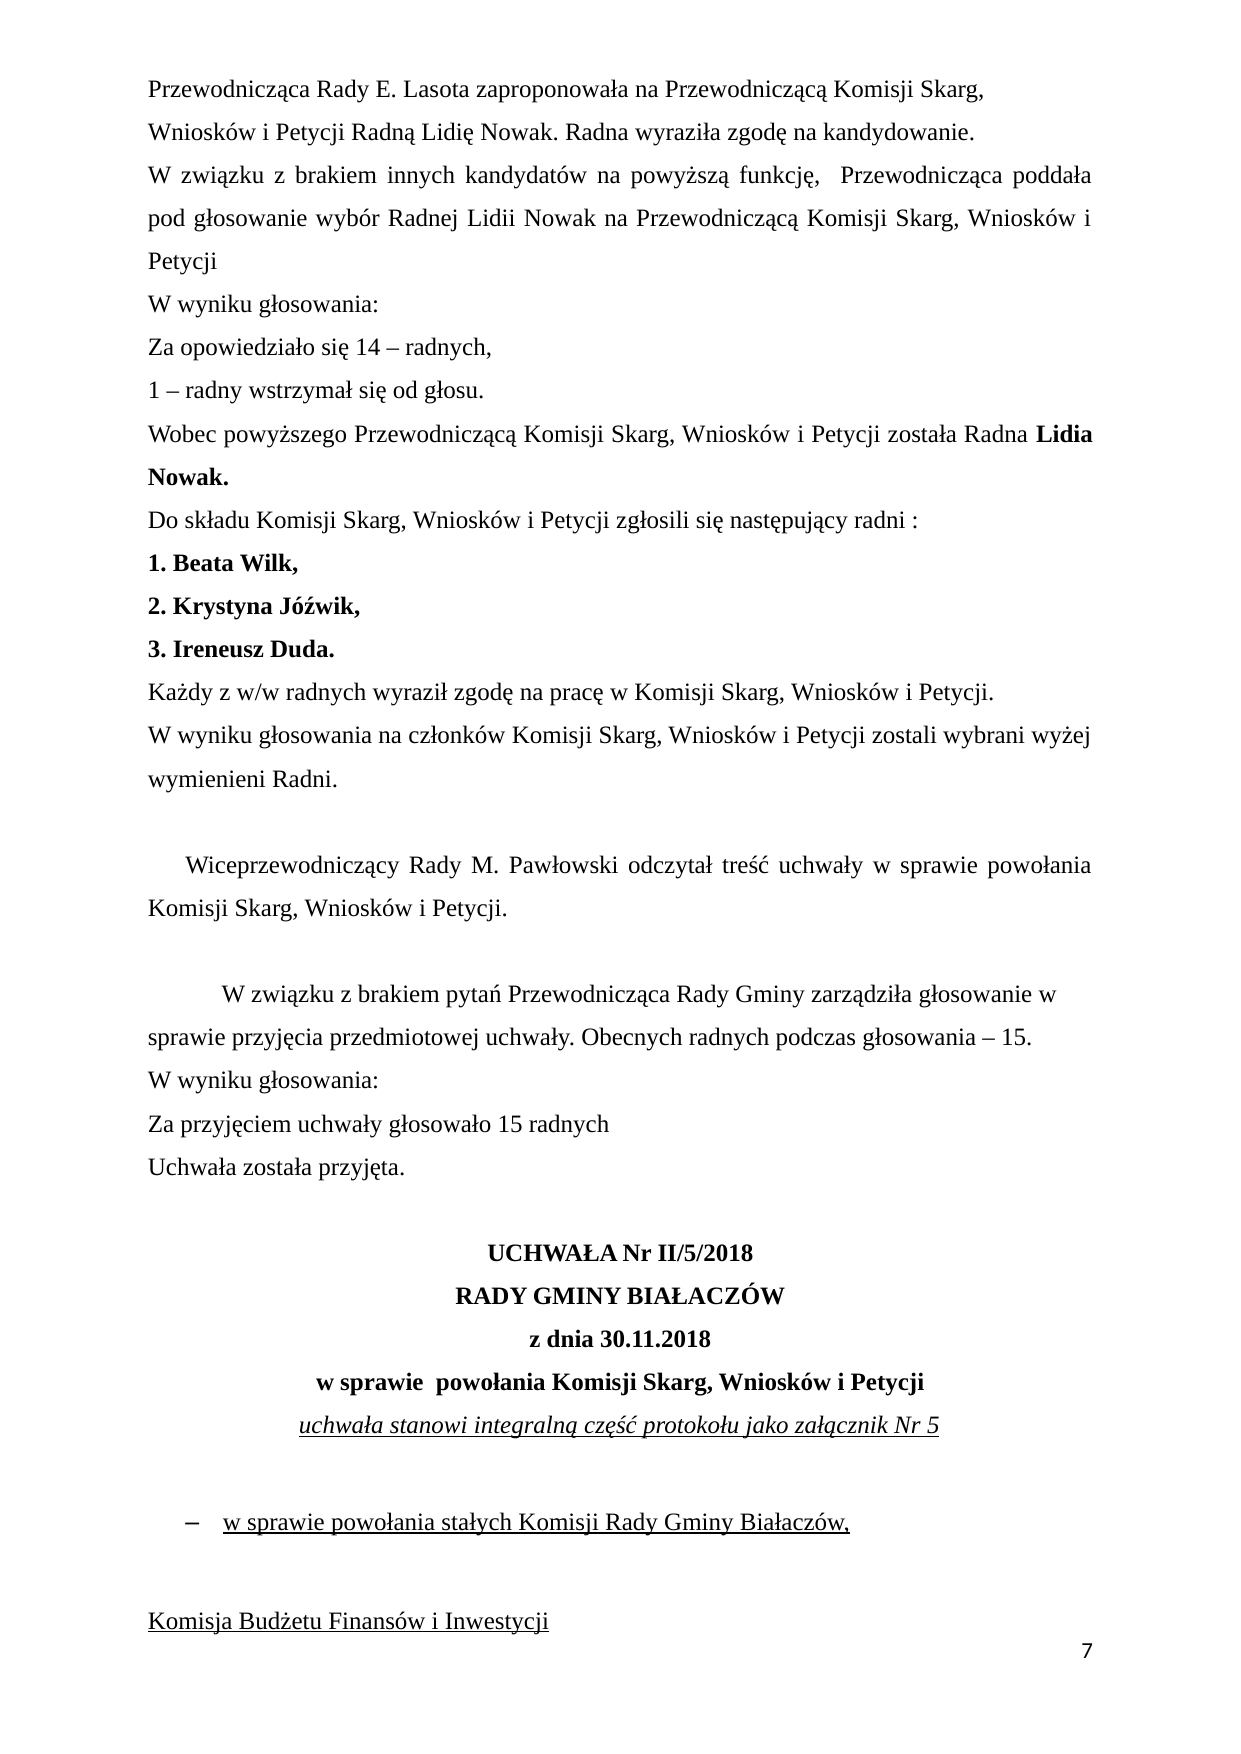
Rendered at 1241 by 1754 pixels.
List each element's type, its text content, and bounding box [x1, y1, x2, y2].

text z dnia 30.11.2018 [148, 1324, 1093, 1353]
text RADY GMINY BIAŁACZÓW [148, 1281, 1093, 1310]
text W wyniku głosowania: [148, 1066, 1093, 1094]
text W związku z brakiem pytań Przewodnicząca Rady Gminy zarządziła głosowanie w sprawie przyjęcia przedmiotowej uchwały. Obecnych radnych podczas głosowania – 15. [148, 979, 1093, 1051]
list w sprawie powołania stałych Komisji Rady Gminy Białaczów, [185, 1507, 1093, 1536]
text UCHWAŁA Nr II/5/2018 [148, 1238, 1093, 1267]
text 1. Beata Wilk, [148, 548, 1093, 577]
text Do składu Komisji Skarg, Wniosków i Petycji zgłosili się następujący radni : [148, 505, 1093, 534]
text Komisja Budżetu Finansów i Inwestycji [148, 1606, 1093, 1635]
text w sprawie powołania Komisji Skarg, Wniosków i Petycji [148, 1367, 1093, 1396]
text Wiceprzewodniczący Rady M. Pawłowski odczytał treść uchwały w sprawie powołania Komisji Skarg, Wniosków i Petycji. [148, 850, 1093, 922]
text W wyniku głosowania: [148, 289, 1093, 318]
text 3. Ireneusz Duda. [148, 634, 1093, 663]
text W wyniku głosowania na członków Komisji Skarg, Wniosków i Petycji zostali wybrani wyżej wymienieni Radni. [148, 721, 1093, 792]
text Uchwała została przyjęta. [148, 1152, 1093, 1181]
text uchwała stanowi integralną część protokołu jako załącznik Nr 5 [148, 1411, 1093, 1439]
text W związku z brakiem innych kandydatów na powyższą funkcję, Przewodnicząca poddała pod głosowanie wybór Radnej Lidii Nowak na Przewodniczącą Komisji Skarg, Wniosków i Petycji [148, 160, 1093, 275]
text 2. Krystyna Jóźwik, [148, 591, 1093, 620]
text Za przyjęciem uchwały głosowało 15 radnych [148, 1109, 1093, 1137]
text 1 – radny wstrzymał się od głosu. [148, 376, 1093, 404]
text Wobec powyższego Przewodniczącą Komisji Skarg, Wniosków i Petycji została Radna Lidia Nowak. [148, 419, 1093, 491]
text Za opowiedziało się 14 – radnych, [148, 332, 1093, 361]
text Przewodnicząca Rady E. Lasota zaproponowała na Przewodniczącą Komisji Skarg, Wniosków i Petycji Radną Lidię Nowak. Radna wyraziła zgodę na kandydowanie. [148, 74, 1093, 146]
text Każdy z w/w radnych wyraził zgodę na pracę w Komisji Skarg, Wniosków i Petycji. [148, 677, 1093, 706]
